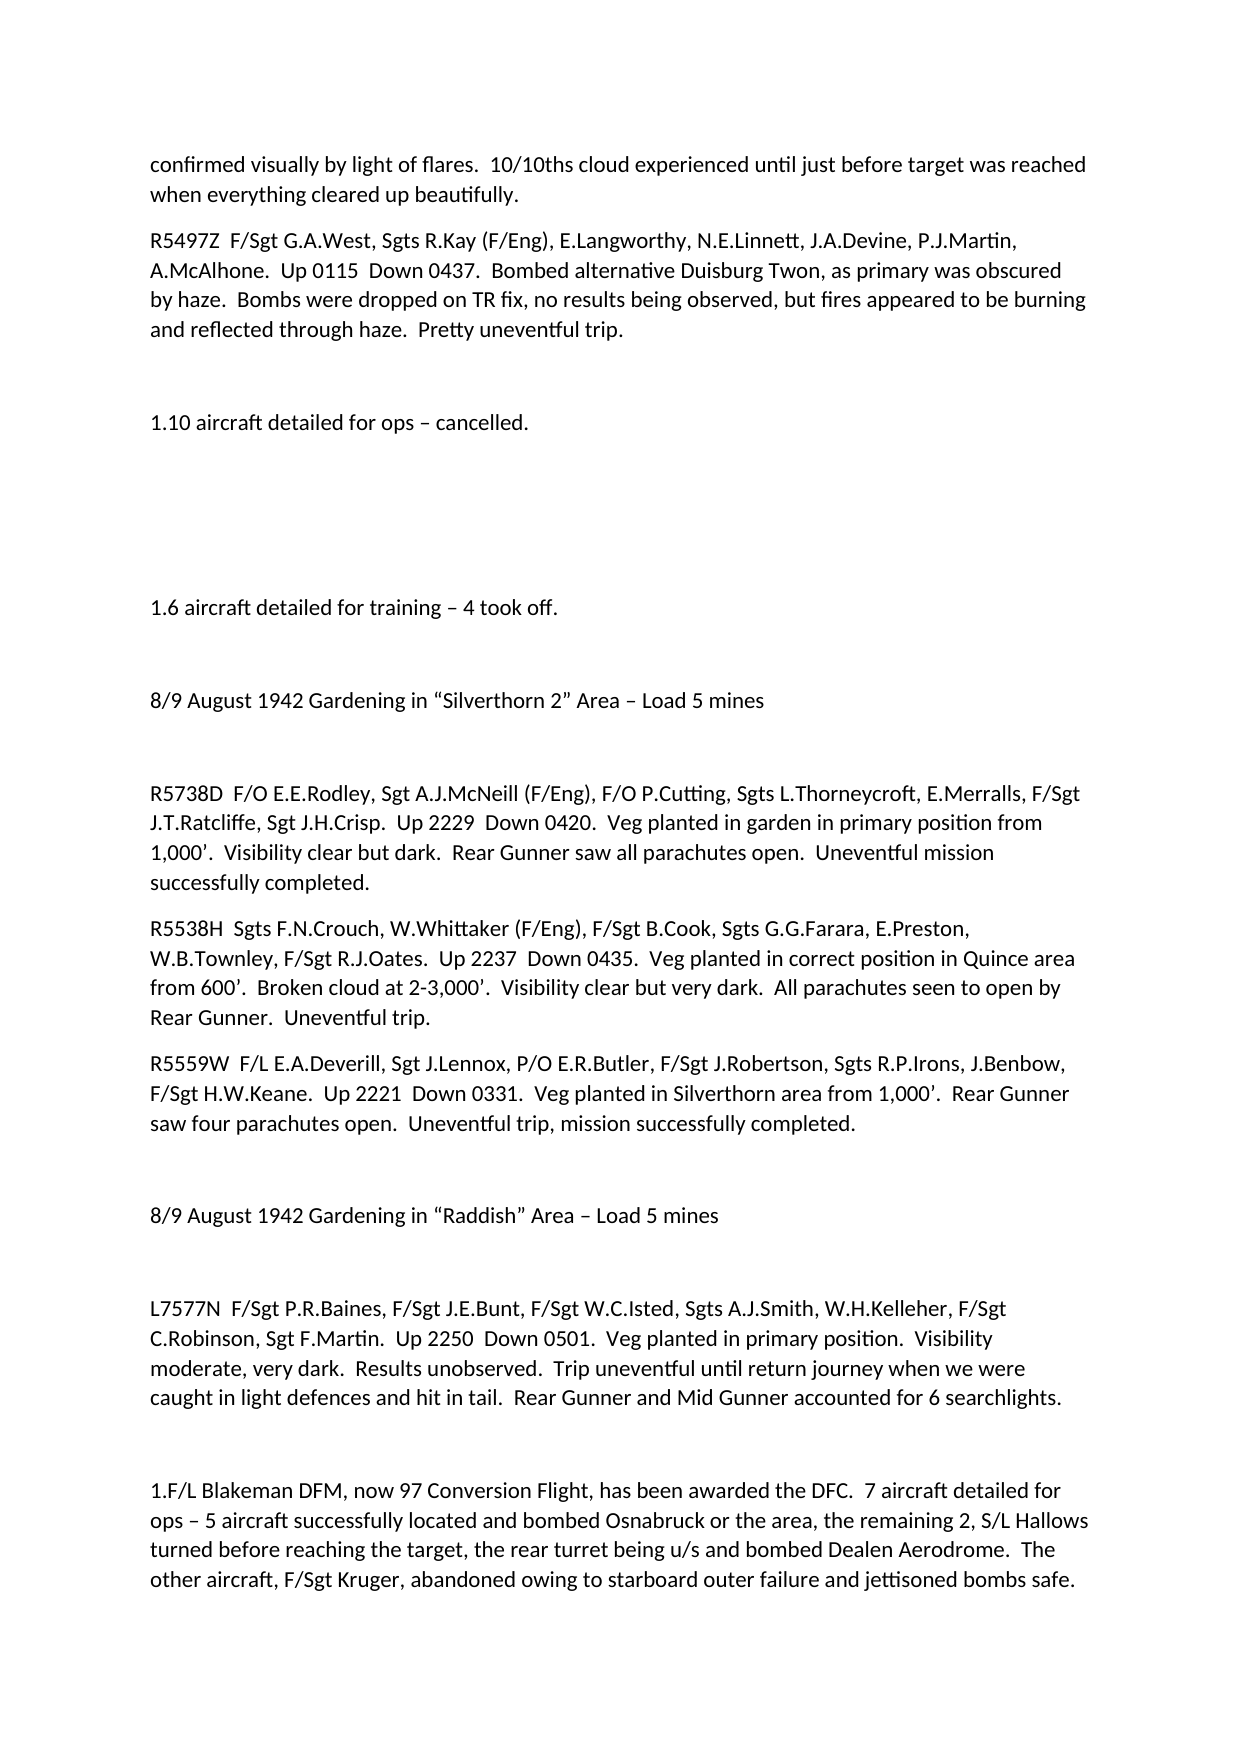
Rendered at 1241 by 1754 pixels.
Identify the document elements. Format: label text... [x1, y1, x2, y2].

text 8/9 August 1942 Gardening in “Raddish” Area – Load 5 mines [150, 1202, 1090, 1229]
text R5497Z F/Sgt G.A.West, Sgts R.Kay (F/Eng), E.Langworthy, N.E.Linnett, J.A.Devine, P.J.Martin, A.McAlhone. Up 0115 Down 0437. Bombed alternative Duisburg Twon, as primary was obscured by haze. Bombs were dropped on TR fix, no results being observed, but fires appeared to be burning and reflected through haze. Pretty uneventful trip. [150, 226, 1090, 343]
text 1.10 aircraft detailed for ops – cancelled. [150, 408, 1090, 436]
text R5738D F/O E.E.Rodley, Sgt A.J.McNeill (F/Eng), F/O P.Cutting, Sgts L.Thorneycroft, E.Merralls, F/Sgt J.T.Ratcliffe, Sgt J.H.Crisp. Up 2229 Down 0420. Veg planted in garden in primary position from 1,000’. Visibility clear but dark. Rear Gunner saw all parachutes open. Uneventful mission successfully completed. [150, 779, 1090, 896]
text 8/9 August 1942 Gardening in “Silverthorn 2” Area – Load 5 mines [150, 686, 1090, 714]
text L7577N F/Sgt P.R.Baines, F/Sgt J.E.Bunt, F/Sgt W.C.Isted, Sgts A.J.Smith, W.H.Kelleher, F/Sgt C.Robinson, Sgt F.Martin. Up 2250 Down 0501. Veg planted in primary position. Visibility moderate, very dark. Results unobserved. Trip uneventful until return journey when we were caught in light defences and hit in tail. Rear Gunner and Mid Gunner accounted for 6 searchlights. [150, 1294, 1090, 1411]
text confirmed visually by light of flares. 10/10ths cloud experienced until just before target was reached when everything cleared up beautifully. [150, 150, 1090, 208]
text 1.F/L Blakeman DFM, now 97 Conversion Flight, has been awarded the DFC. 7 aircraft detailed for ops – 5 aircraft successfully located and bombed Osnabruck or the area, the remaining 2, S/L Hallows turned before reaching the target, the rear turret being u/s and bombed Dealen Aerodrome. The other aircraft, F/Sgt Kruger, abandoned owing to starboard outer failure and jettisoned bombs safe. [150, 1476, 1090, 1593]
text R5538H Sgts F.N.Crouch, W.Whittaker (F/Eng), F/Sgt B.Cook, Sgts G.G.Farara, E.Preston, W.B.Townley, F/Sgt R.J.Oates. Up 2237 Down 0435. Veg planted in correct position in Quince area from 600’. Broken cloud at 2-3,000’. Visibility clear but very dark. All parachutes seen to open by Rear Gunner. Uneventful trip. [150, 914, 1090, 1031]
text R5559W F/L E.A.Deverill, Sgt J.Lennox, P/O E.R.Butler, F/Sgt J.Robertson, Sgts R.P.Irons, J.Benbow, F/Sgt H.W.Keane. Up 2221 Down 0331. Veg planted in Silverthorn area from 1,000’. Rear Gunner saw four parachutes open. Uneventful trip, mission successfully completed. [150, 1049, 1090, 1137]
text 1.6 aircraft detailed for training – 4 took off. [150, 593, 1090, 621]
